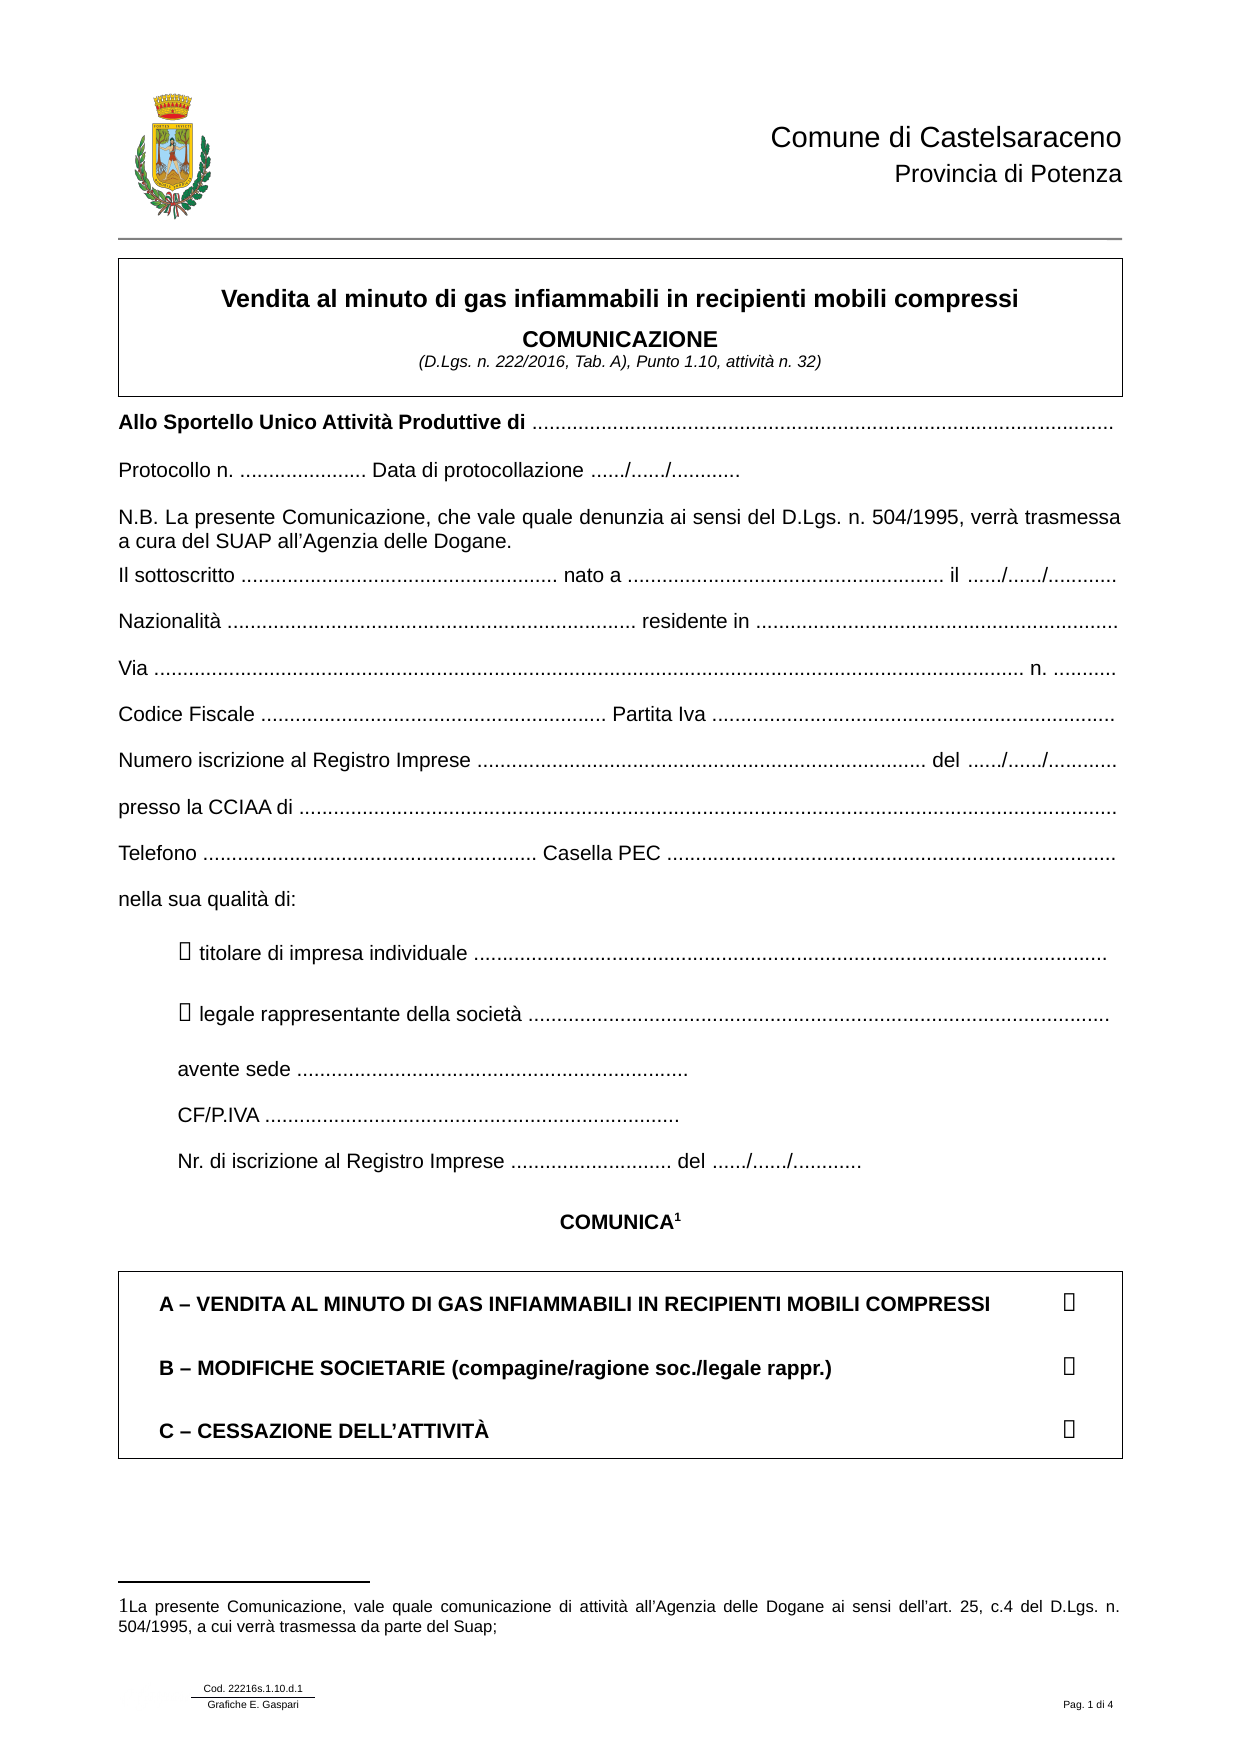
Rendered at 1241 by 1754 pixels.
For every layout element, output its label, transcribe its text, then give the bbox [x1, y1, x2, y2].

text La presente Comunicazione, vale quale comunicazione di attività all’Agenzia delle Dogane ai sensi dell’art. 25, c.4 del D.Lgs. n. 504/1995, a cui verrà trasmessa da parte del Suap; [118, 1593, 1122, 1636]
text N.B. La presente Comunicazione, che vale quale denunzia ai sensi del D.Lgs. n. 504/1995, verrà trasmessa a cura del SUAP all’Agenzia delle Dogane. [118, 504, 1122, 552]
text Comune di Castelsaraceno [224, 121, 1122, 154]
text Allo Sportello Unico Attività Produttive di ..................................................................................................... [118, 410, 1122, 434]
text Telefono .......................................................... Casella PEC .............................................................................. [118, 841, 1122, 865]
text Il sottoscritto ....................................................... nato a ....................................................... il ....../....../............ [118, 563, 1122, 587]
text Provincia di Potenza [224, 159, 1122, 188]
table_header Vendita al minuto di gas infiammabili in recipienti mobili compressi COMUNICAZIONE (D.Lgs. n. 222/2016, Tab. A), Punto 1.10, attività n. 32) [119, 259, 1122, 396]
text avente sede .................................................................... [177, 1057, 1122, 1081]
text Via ....................................................................................................................................................... n. ........... [118, 656, 1122, 679]
text COMUNICA [118, 1210, 1122, 1234]
text  legale rappresentante della società ..................................................................................................... [177, 995, 1122, 1029]
text presso la CCIAA di .............................................................................................................................................. [118, 794, 1122, 818]
text nella sua qualità di: [118, 887, 1122, 911]
text Protocollo n. ...................... Data di protocollazione ....../....../............ [118, 458, 1122, 482]
table_header A – VENDITA AL MINUTO DI GAS INFIAMMABILI IN RECIPIENTI MOBILI COMPRESSI  B – MODIFICHE SOCIETARIE (compagine/ragione soc./legale rappr.)  C – CESSAZIONE DELL’ATTIVITÀ  [119, 1272, 1122, 1458]
text Nazionalità ....................................................................... residente in ............................................................... [118, 609, 1122, 633]
text Codice Fiscale ............................................................ Partita Iva ...................................................................... [118, 702, 1122, 726]
picture [122, 90, 224, 221]
text CF/P.IVA ........................................................................ [177, 1103, 1122, 1127]
text Nr. di iscrizione al Registro Imprese ............................ del ....../....../............ [177, 1149, 1122, 1173]
text  titolare di impresa individuale .............................................................................................................. [177, 934, 1122, 968]
text Numero iscrizione al Registro Imprese .............................................................................. del ....../....../............ [118, 748, 1122, 772]
